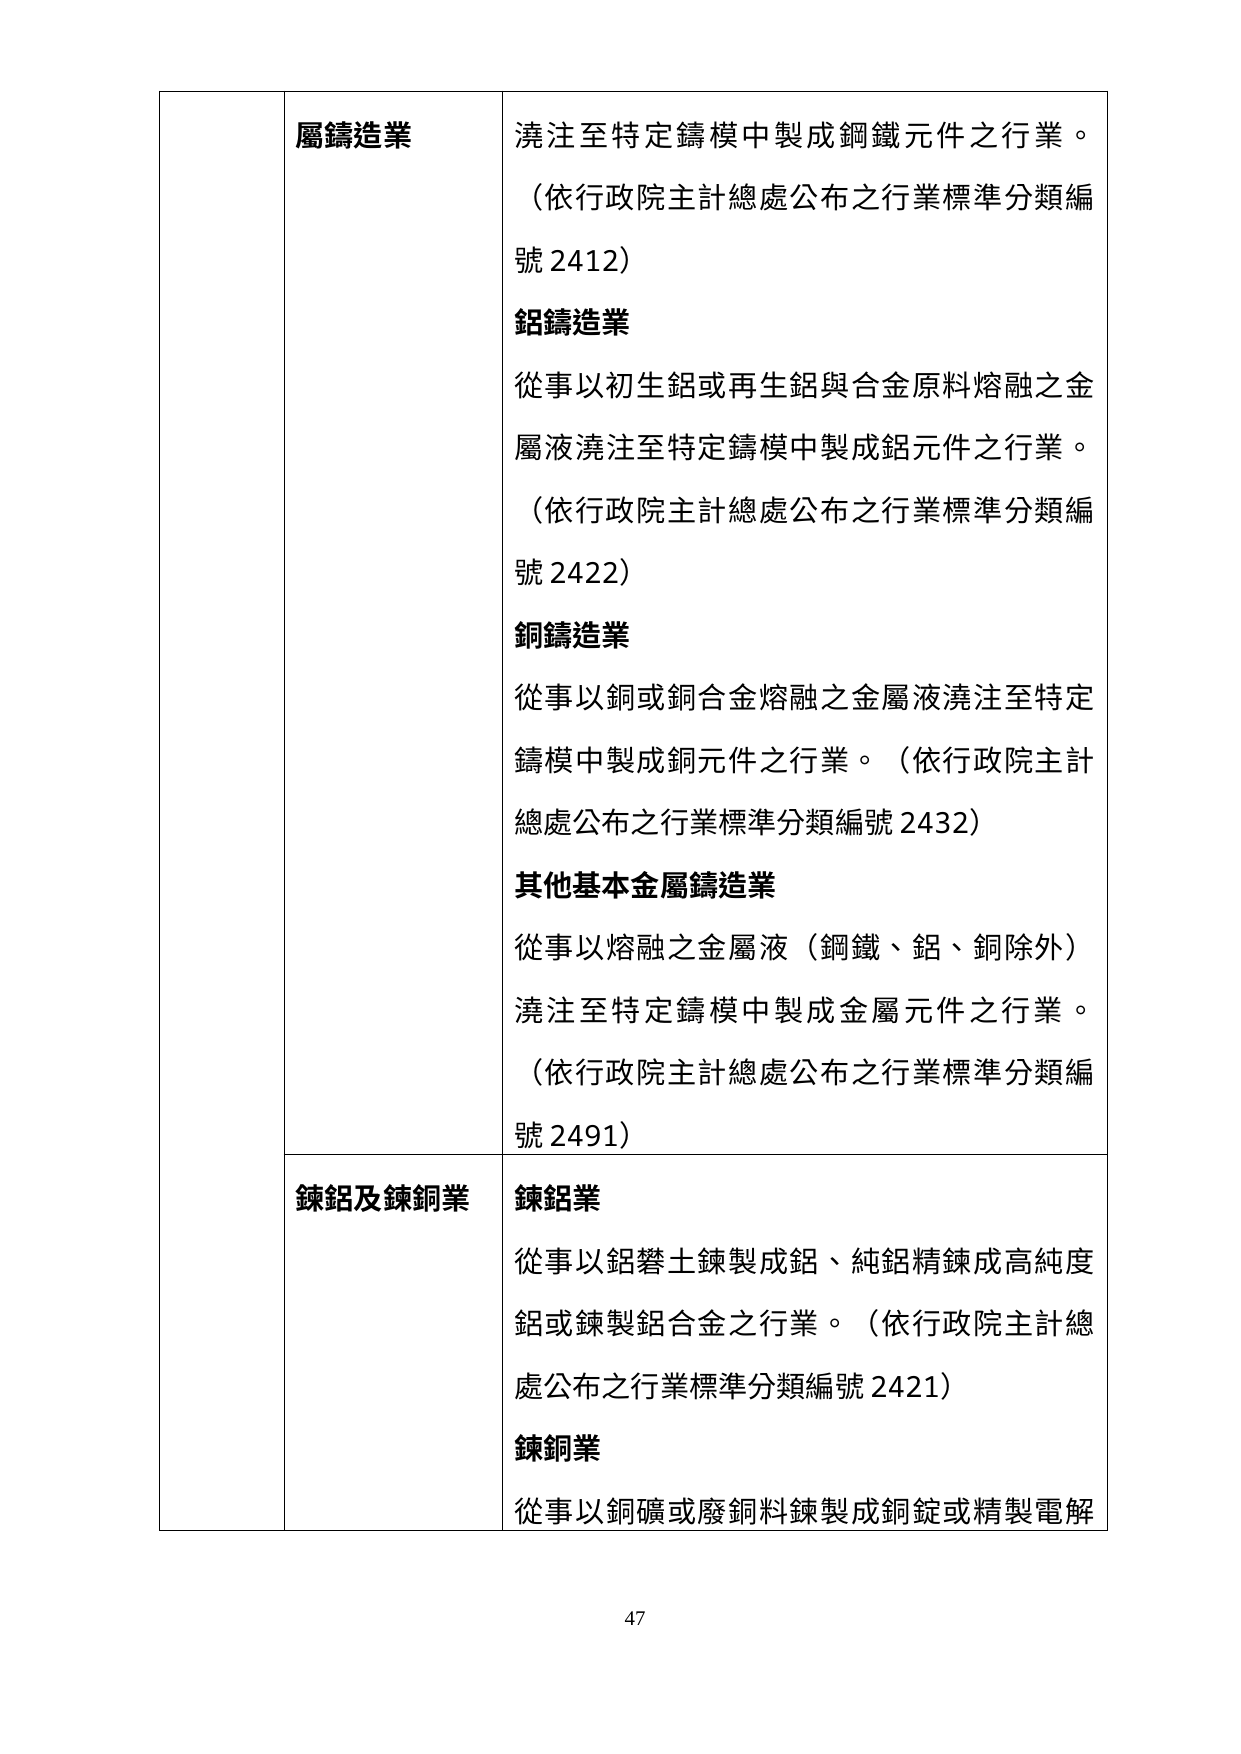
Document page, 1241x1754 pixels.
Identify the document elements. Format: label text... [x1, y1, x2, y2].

table_cell 鍊鋁業 從事以鋁礬土鍊製成鋁、純鋁精鍊成高純度鋁或鍊製鋁合金之行業。（依行政院主計總處公布之行業標準分類編號2421） 鍊銅業 從事以銅礦或廢銅料鍊製成銅錠或精製電解 [503, 1155, 1107, 1530]
table_cell [160, 92, 284, 1530]
table_cell 澆注至特定鑄模中製成鋼鐵元件之行業。（依行政院主計總處公布之行業標準分類編號2412） 鋁鑄造業 從事以初生鋁或再生鋁與合金原料熔融之金屬液澆注至特定鑄模中製成鋁元件之行業。（依行政院主計總處公布之行業標準分類編號2422） 銅鑄造業 從事以銅或銅合金熔融之金屬液澆注至特定鑄模中製成銅元件之行業。（依行政院主計總處公布之行業標準分類編號2432） 其他基本金屬鑄造業 從事以熔融之金屬液（鋼鐵、鋁、銅除外）澆注至特定鑄模中製成金屬元件之行業。（依行政院主計總處公布之行業標準分類編號2491） [503, 92, 1107, 1154]
table_cell 鍊鋁及鍊銅業 [285, 1155, 502, 1530]
table_cell 屬鑄造業 [285, 92, 502, 1154]
